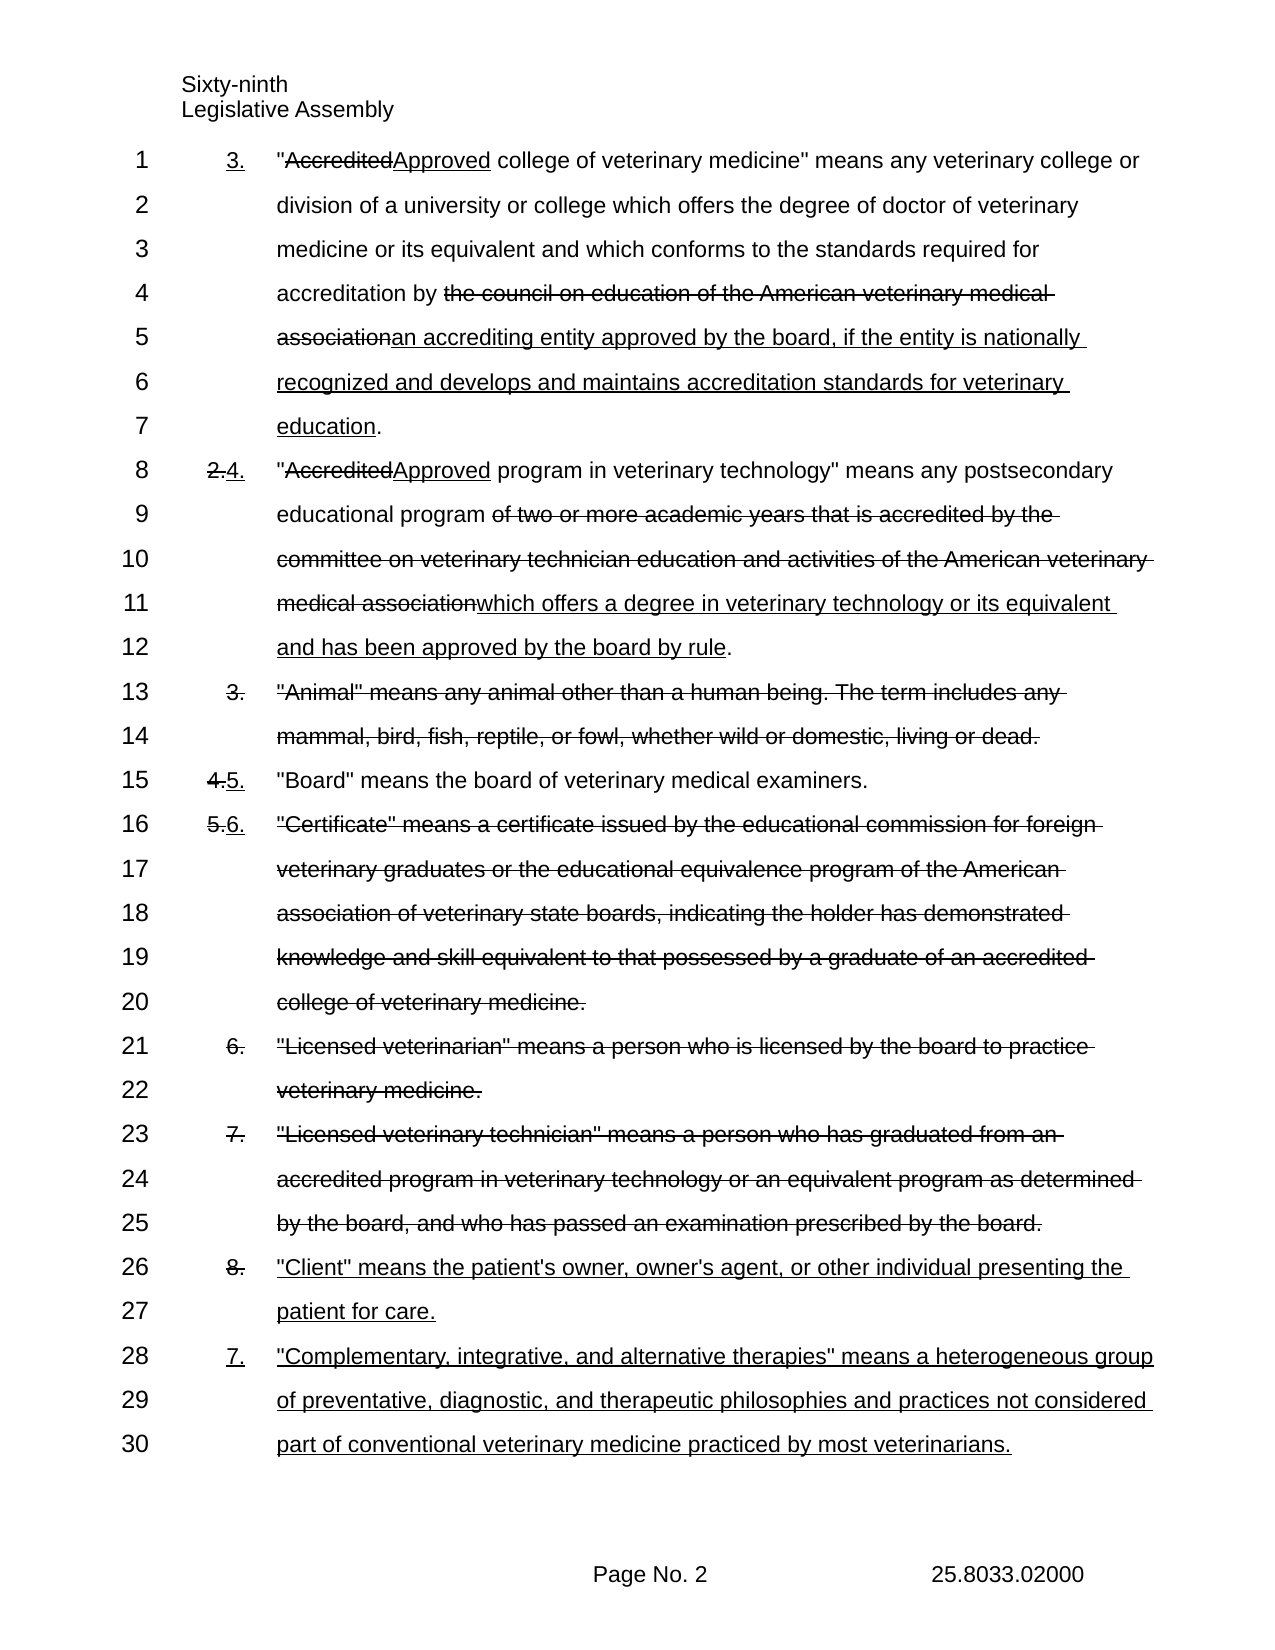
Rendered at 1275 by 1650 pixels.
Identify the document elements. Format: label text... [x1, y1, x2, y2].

text 4.5. "Board" means the board of veterinary medical examiners. [181, 753, 1154, 797]
text 7. "Complementary, integrative, and alternative therapies" means a heterogeneous group of preventative, diagnostic, and therapeutic philosophies and practices not considered part of conventional veterinary medicine practiced by most veterinarians. [181, 1329, 1154, 1461]
text 5.6. "Certificate" means a certificate issued by the educational commission for foreign veterinary graduates or the educational equivalence program of the American association of veterinary state boards, indicating the holder has demonstrated knowledge and skill equivalent to that possessed by a graduate of an accredited college of veterinary medicine. [181, 797, 1154, 1019]
text 3. "Animal" means any animal other than a human being. The term includes any mammal, bird, fish, reptile, or fowl, whether wild or domestic, living or dead. [181, 664, 1154, 753]
text 7. "Licensed veterinary technician" means a person who has graduated from an accredited program in veterinary technology or an equivalent program as determined by the board, and who has passed an examination prescribed by the board. [181, 1107, 1154, 1240]
text 6. "Licensed veterinarian" means a person who is licensed by the board to practice veterinary medicine. [181, 1019, 1154, 1107]
text 8. "Client" means the patient's owner, owner's agent, or other individual presenting the patient for care. [181, 1240, 1154, 1329]
text 3. "AccreditedApproved college of veterinary medicine" means any veterinary college or division of a university or college which offers the degree of doctor of veterinary medicine or its equivalent and which conforms to the standards required for accreditation by the council on education of the American veterinary medical associationan accrediting entity approved by the board, if the entity is nationally recognized and develops and maintains accreditation standards for veterinary education. [181, 133, 1154, 443]
text 2.4. "AccreditedApproved program in veterinary technology" means any postsecondary educational program of two or more academic years that is accredited by the committee on veterinary technician education and activities of the American veterinary medical associationwhich offers a degree in veterinary technology or its equivalent and has been approved by the board by rule. [181, 443, 1154, 664]
